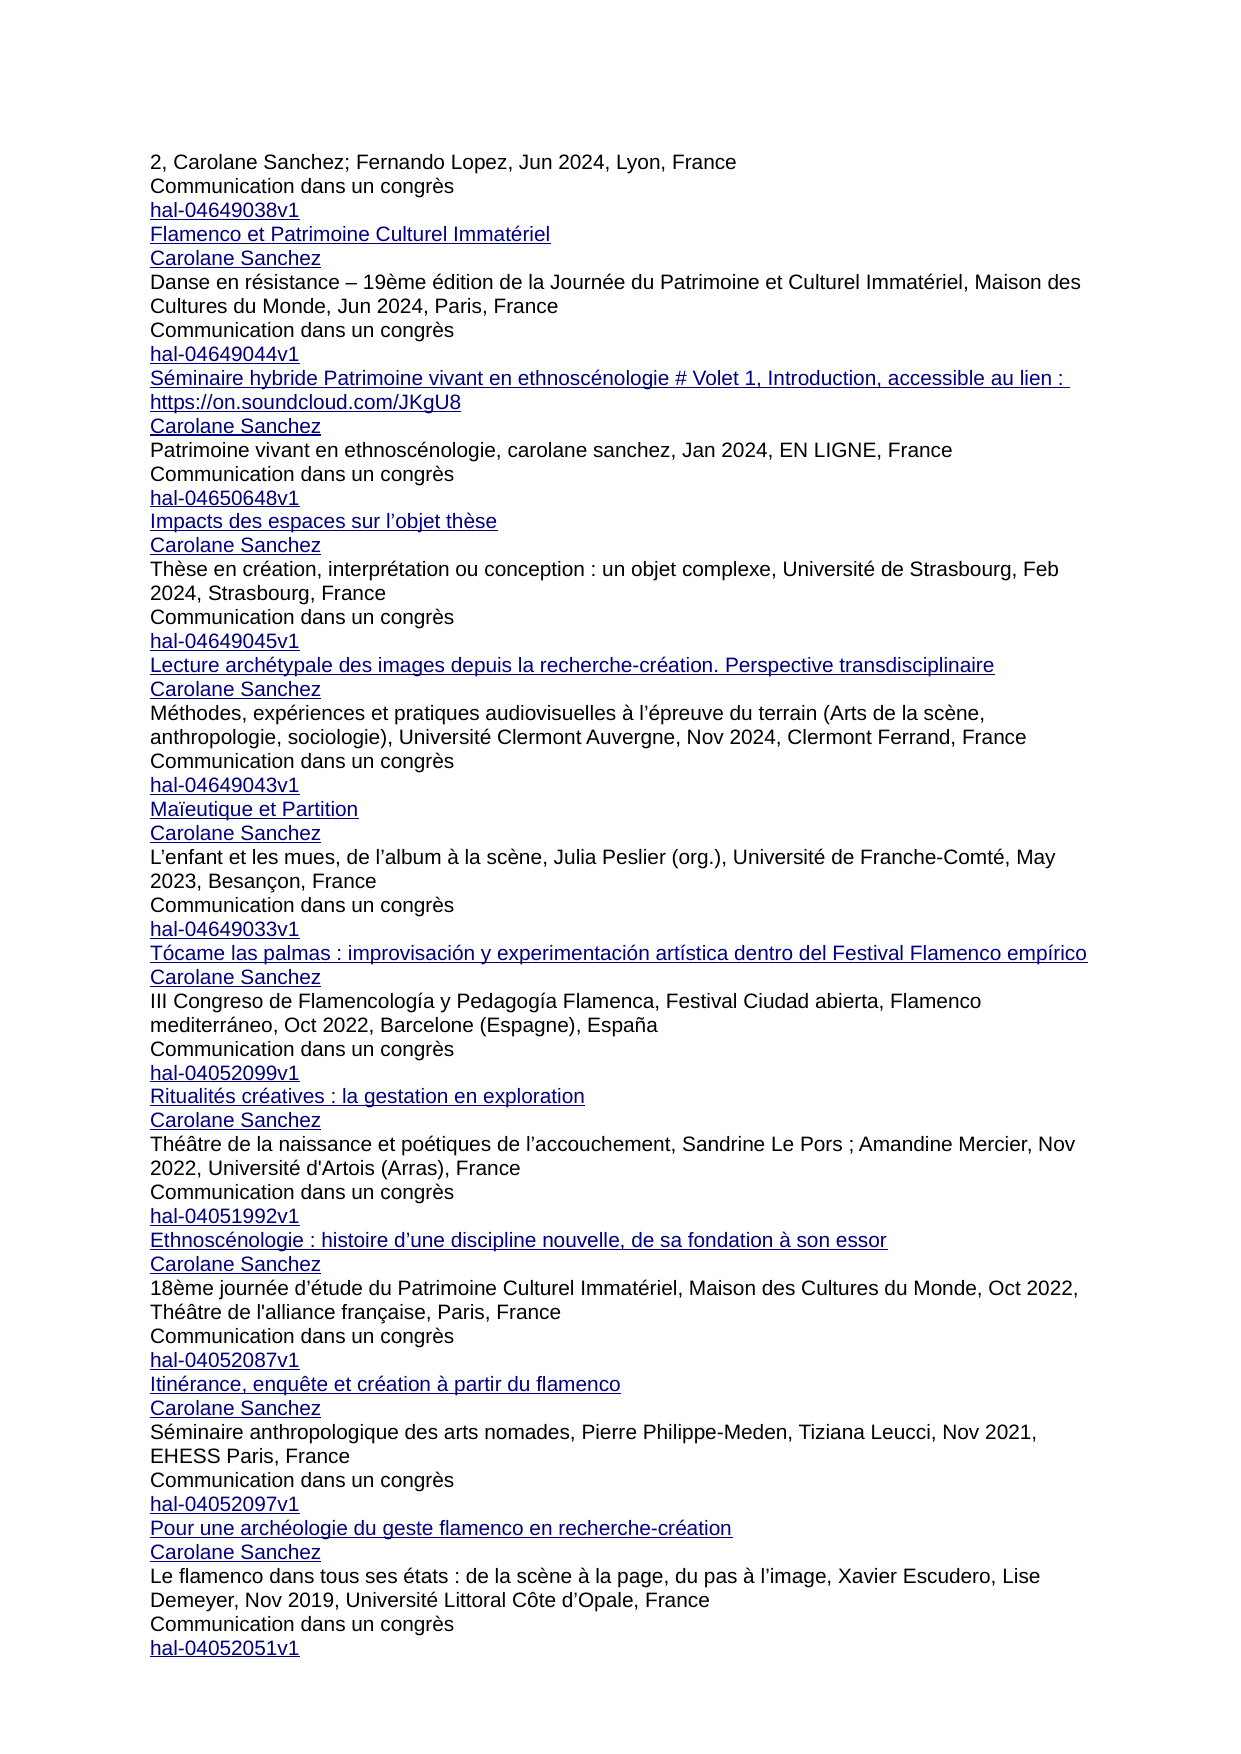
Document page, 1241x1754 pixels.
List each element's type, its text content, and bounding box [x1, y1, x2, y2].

table_cell 2, Carolane Sanchez; Fernando Lopez, Jun 2024, Lyon, France Communication dans un congrès hal-04649038v1 [150, 150, 1090, 222]
table_cell Maïeutique et Partition Carolane Sanchez L’enfant et les mues, de l’album à la scène, Julia Peslier (org.), Université de Franche-Comté, May 2023, Besançon, France Communication dans un congrès hal-04649033v1 [150, 797, 1090, 941]
table_cell Itinérance, enquête et création à partir du flamenco Carolane Sanchez Séminaire anthropologique des arts nomades, Pierre Philippe-Meden, Tiziana Leucci, Nov 2021, EHESS Paris, France Communication dans un congrès hal-04052097v1 [150, 1372, 1090, 1516]
table_cell Impacts des espaces sur l’objet thèse Carolane Sanchez Thèse en création, interprétation ou conception : un objet complexe, Université de Strasbourg, Feb 2024, Strasbourg, France Communication dans un congrès hal-04649045v1 [150, 509, 1090, 653]
table_cell Ritualités créatives : la gestation en exploration Carolane Sanchez Théâtre de la naissance et poétiques de l’accouchement, Sandrine Le Pors ; Amandine Mercier, Nov 2022, Université d'Artois (Arras), France Communication dans un congrès hal-04051992v1 [150, 1084, 1090, 1228]
table_cell Pour une archéologie du geste flamenco en recherche-création Carolane Sanchez Le flamenco dans tous ses états : de la scène à la page, du pas à l’image, Xavier Escudero, Lise Demeyer, Nov 2019, Université Littoral Côte d’Opale, France Communication dans un congrès hal-04052051v1 [150, 1516, 1090, 1659]
table_cell Séminaire hybride Patrimoine vivant en ethnoscénologie # Volet 1, Introduction, accessible au lien : https://on.soundcloud.com/JKgU8 Carolane Sanchez Patrimoine vivant en ethnoscénologie, carolane sanchez, Jan 2024, EN LIGNE, France Communication dans un congrès hal-04650648v1 [150, 366, 1090, 509]
table_cell Flamenco et Patrimoine Culturel Immatériel Carolane Sanchez Danse en résistance – 19ème édition de la Journée du Patrimoine et Culturel Immatériel, Maison des Cultures du Monde, Jun 2024, Paris, France Communication dans un congrès hal-04649044v1 [150, 222, 1090, 366]
table_cell Lecture archétypale des images depuis la recherche-création. Perspective transdisciplinaire Carolane Sanchez Méthodes, expériences et pratiques audiovisuelles à l’épreuve du terrain (Arts de la scène, anthropologie, sociologie), Université Clermont Auvergne, Nov 2024, Clermont Ferrand, France Communication dans un congrès hal-04649043v1 [150, 653, 1090, 797]
table_cell Ethnoscénologie : histoire d’une discipline nouvelle, de sa fondation à son essor Carolane Sanchez 18ème journée d’étude du Patrimoine Culturel Immatériel, Maison des Cultures du Monde, Oct 2022, Théâtre de l'alliance française, Paris, France Communication dans un congrès hal-04052087v1 [150, 1228, 1090, 1372]
table_cell Tócame las palmas : improvisación y experimentación artística dentro del Festival Flamenco empírico Carolane Sanchez III Congreso de Flamencología y Pedagogía Flamenca, Festival Ciudad abierta, Flamenco mediterráneo, Oct 2022, Barcelone (Espagne), España Communication dans un congrès hal-04052099v1 [150, 941, 1090, 1084]
